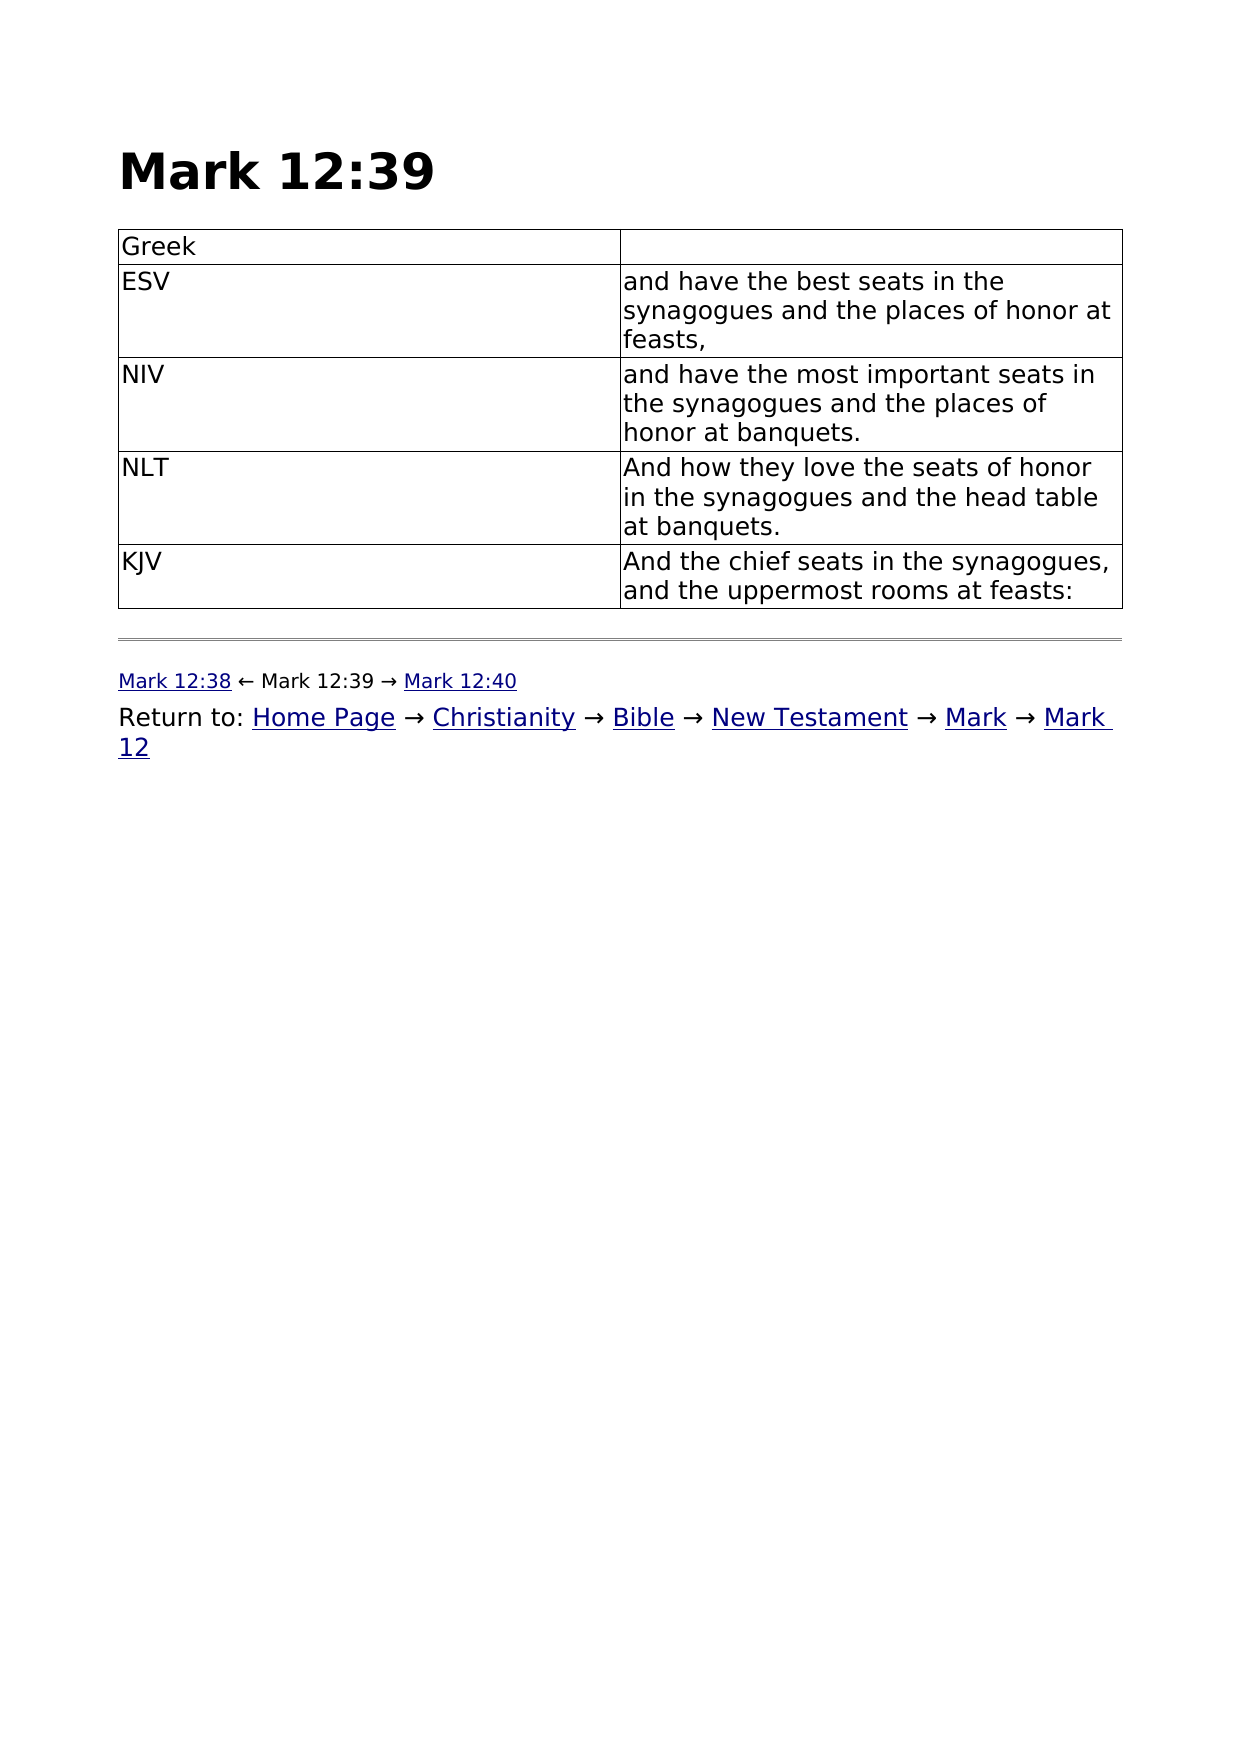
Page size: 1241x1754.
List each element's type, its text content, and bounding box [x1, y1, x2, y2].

table_header [621, 230, 1122, 264]
table_cell and have the most important seats in the synagogues and the places of honor at banquets. [621, 358, 1122, 451]
table_cell NLT [119, 452, 620, 544]
text Mark 12:38 ← Mark 12:39 → Mark 12:40 [118, 669, 1122, 704]
table_cell ESV [119, 265, 620, 357]
table_cell And the chief seats in the synagogues, and the uppermost rooms at feasts: [621, 545, 1122, 608]
subtitle Mark 12:39 [118, 143, 1122, 201]
table_cell and have the best seats in the synagogues and the places of honor at feasts, [621, 265, 1122, 357]
text Return to: Home Page → Christianity → Bible → New Testament → Mark → Mark 12 [118, 704, 1122, 762]
table_cell NIV [119, 358, 620, 451]
table_cell KJV [119, 545, 620, 608]
table_cell And how they love the seats of honor in the synagogues and the head table at banquets. [621, 452, 1122, 544]
table_header Greek [119, 230, 620, 264]
